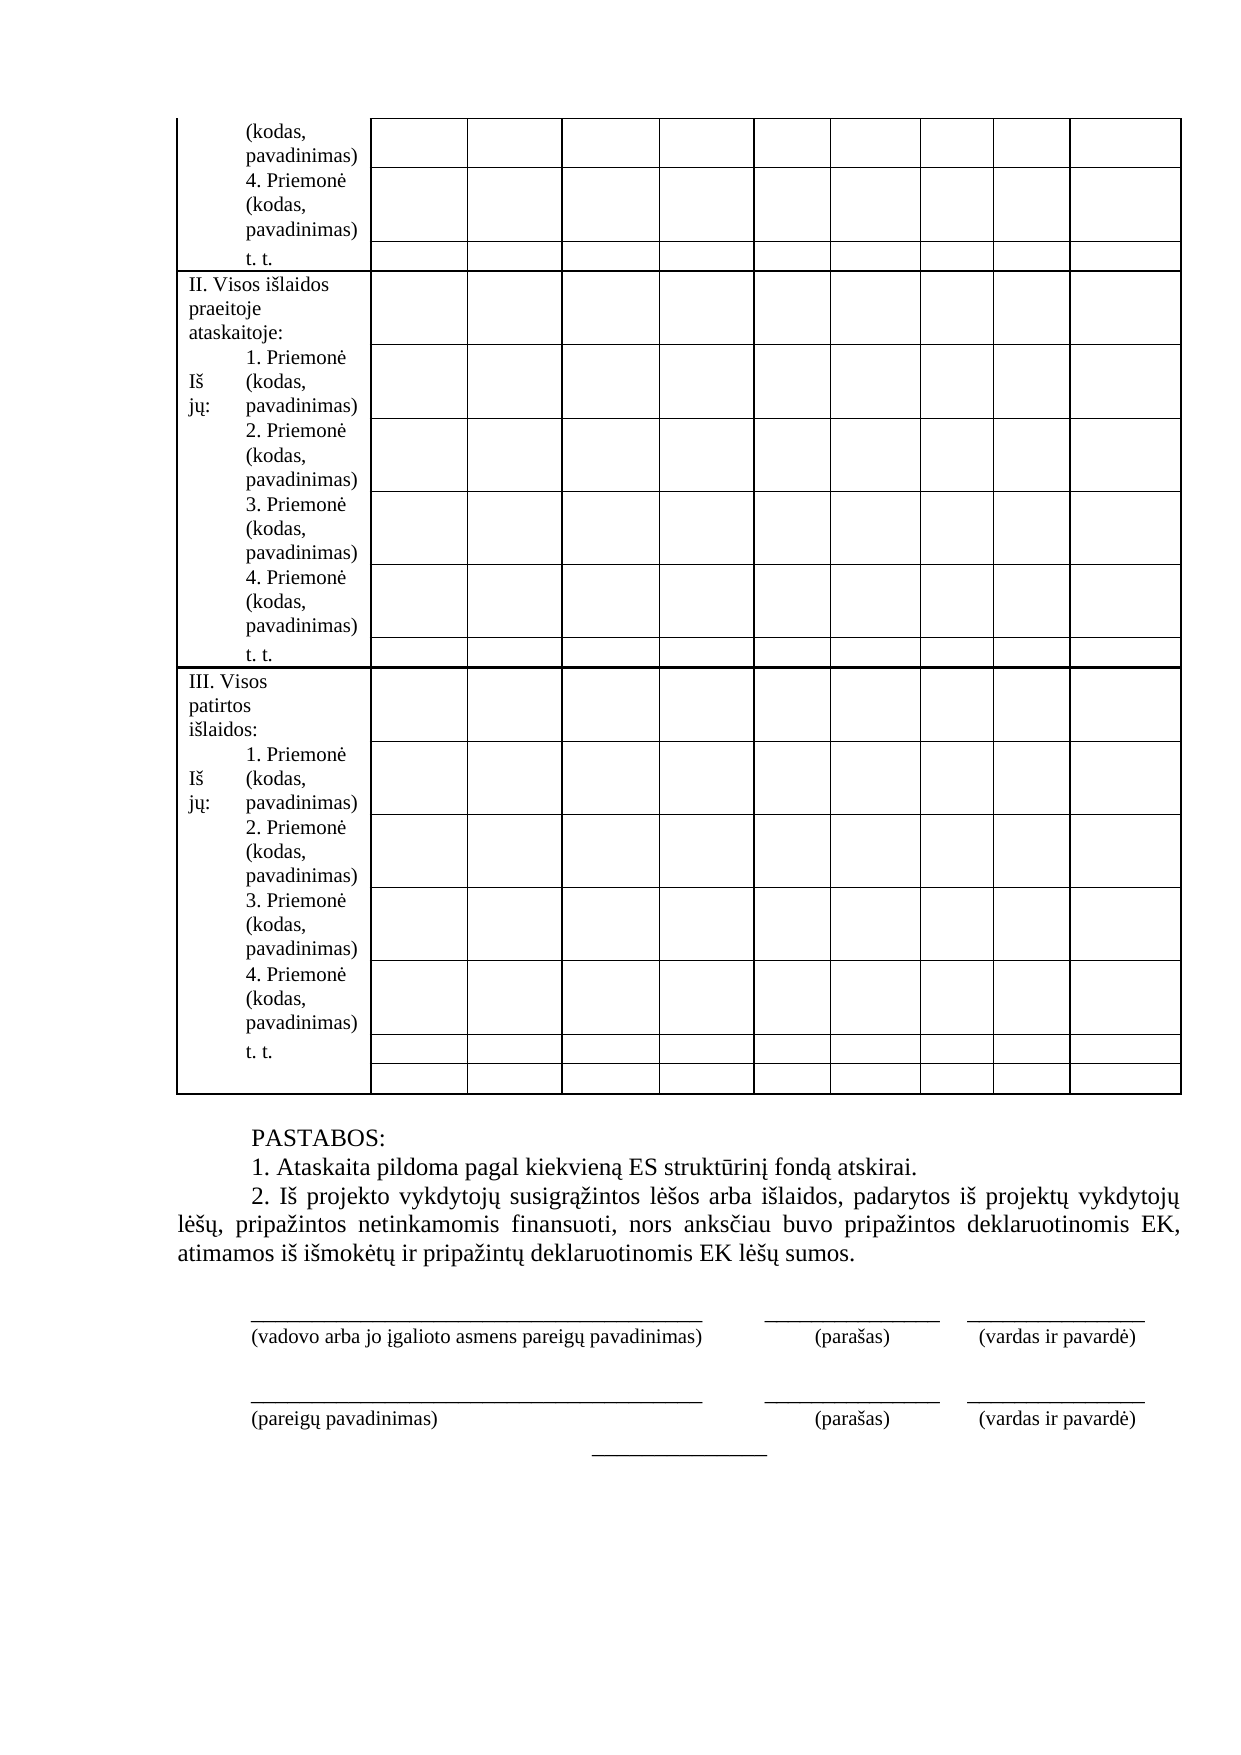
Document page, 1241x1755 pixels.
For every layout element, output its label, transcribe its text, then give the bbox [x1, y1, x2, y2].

table_cell [831, 669, 920, 741]
table_cell [468, 815, 561, 887]
table_cell [563, 961, 659, 1034]
table_cell [178, 960, 234, 1034]
table_cell 4. Priemonė (kodas, pavadinimas) [234, 167, 370, 241]
table_cell [831, 961, 920, 1034]
table_cell [994, 638, 1069, 666]
table_cell [994, 888, 1069, 960]
table_cell [563, 815, 659, 887]
table_cell [563, 565, 659, 637]
table_cell [563, 669, 659, 741]
table_cell [468, 565, 561, 637]
table_cell [563, 242, 659, 270]
table_cell [563, 119, 659, 167]
table_cell [755, 492, 830, 564]
table_cell [1071, 961, 1180, 1034]
table_cell [1071, 119, 1180, 167]
table_cell [831, 119, 920, 167]
table_cell [660, 345, 753, 417]
table_cell 3. Priemonė (kodas, pavadinimas) [234, 491, 370, 564]
table_cell [921, 272, 993, 344]
table_cell 2. Priemonė (kodas, pavadinimas) [234, 814, 370, 887]
table_cell [563, 742, 659, 814]
table_cell 4. Priemonė (kodas, pavadinimas) [234, 564, 370, 637]
table_cell [831, 1035, 920, 1063]
table_cell [994, 168, 1069, 241]
table_cell [234, 1063, 290, 1092]
table_cell 1. Priemonė (kodas, pavadinimas) [234, 344, 370, 417]
table_cell [660, 272, 753, 344]
table_cell [660, 242, 753, 270]
table_cell [372, 272, 467, 344]
table_cell [563, 1035, 659, 1063]
table_cell [831, 742, 920, 814]
table_cell [831, 272, 920, 344]
table_cell [468, 419, 561, 491]
table_cell [178, 241, 234, 270]
table_cell [178, 637, 234, 666]
table_cell [468, 1064, 561, 1092]
table_cell [994, 242, 1069, 270]
table_cell 4. Priemonė (kodas, pavadinimas) [234, 960, 370, 1034]
table_cell [563, 492, 659, 564]
table_cell [994, 565, 1069, 637]
table_cell [1071, 168, 1180, 241]
table_cell [468, 888, 561, 960]
table_cell [755, 419, 830, 491]
table_cell [178, 564, 234, 637]
table_cell 3. Priemonė (kodas, pavadinimas) [234, 887, 370, 960]
table_cell [755, 1035, 830, 1063]
table_cell [178, 814, 234, 887]
table_cell t. t. [234, 1034, 290, 1063]
table_cell [831, 1064, 920, 1092]
table_cell [831, 888, 920, 960]
table_cell [372, 815, 467, 887]
table_cell [831, 242, 920, 270]
table_cell [831, 815, 920, 887]
table_cell [322, 241, 370, 270]
table_cell [468, 119, 561, 167]
table_cell [178, 167, 234, 241]
table_cell [755, 565, 830, 637]
table_cell [563, 272, 659, 344]
table_cell [921, 492, 993, 564]
table_cell [755, 242, 830, 270]
table_cell [755, 272, 830, 344]
table_cell [290, 1063, 322, 1092]
table_cell [755, 119, 830, 167]
table_cell [921, 888, 993, 960]
table_cell [660, 888, 753, 960]
table_cell [178, 1034, 234, 1063]
table_cell [372, 345, 467, 417]
table_cell [921, 815, 993, 887]
table_cell [468, 961, 561, 1034]
table_cell Iš jų: [178, 741, 234, 814]
table_cell [755, 815, 830, 887]
table_cell [755, 888, 830, 960]
table_cell [1071, 492, 1180, 564]
table_cell [994, 419, 1069, 491]
table_cell [372, 888, 467, 960]
table_cell [831, 638, 920, 666]
table_cell [994, 1035, 1069, 1063]
table_cell [468, 1035, 561, 1063]
table_cell [660, 1064, 753, 1092]
table_cell [994, 272, 1069, 344]
table_cell [921, 242, 993, 270]
table_cell [994, 669, 1069, 741]
table_cell [660, 119, 753, 167]
table_cell [178, 491, 234, 564]
table_cell [563, 168, 659, 241]
table_cell [755, 168, 830, 241]
table_cell [322, 669, 370, 741]
table_cell [994, 1064, 1069, 1092]
table_cell 1. Priemonė (kodas, pavadinimas) [234, 741, 370, 814]
table_cell [372, 119, 467, 167]
table_cell [1071, 742, 1180, 814]
table_cell [468, 669, 561, 741]
table_cell [468, 742, 561, 814]
table_cell [563, 1064, 659, 1092]
table_cell [1071, 345, 1180, 417]
table_cell [755, 742, 830, 814]
table_cell [372, 565, 467, 637]
table_cell [1071, 242, 1180, 270]
table_cell [660, 638, 753, 666]
table_cell [755, 345, 830, 417]
table_cell [1071, 1035, 1180, 1063]
table_cell [1071, 888, 1180, 960]
table_cell [178, 418, 234, 491]
table_cell [755, 669, 830, 741]
table_cell [372, 961, 467, 1034]
table_cell [372, 242, 467, 270]
table_cell [660, 492, 753, 564]
table_cell [372, 419, 467, 491]
table_cell [755, 638, 830, 666]
table_cell [1071, 815, 1180, 887]
table_cell [1071, 419, 1180, 491]
table_cell [660, 742, 753, 814]
table_cell [468, 638, 561, 666]
text PASTABOS: [177, 1123, 1181, 1152]
table_cell [921, 565, 993, 637]
table_cell [372, 492, 467, 564]
table_cell [290, 241, 322, 270]
text 2. Iš projekto vykdytojų susigrąžintos lėšos arba išlaidos, padarytos iš projektų vykdytojų lėšų, pripažintos netinkamomis finansuoti, nors anksčiau buvo pripažintos deklaruotinomis EK, atimamos iš išmokėtų ir pripažintų deklaruotinomis EK lėšų sumos. [177, 1181, 1181, 1267]
table_cell [921, 168, 993, 241]
text ______________ [177, 1430, 1181, 1459]
table_cell [290, 637, 322, 666]
table_cell [563, 638, 659, 666]
table_cell [372, 168, 467, 241]
table_cell [178, 1063, 234, 1092]
table_cell [468, 345, 561, 417]
table_cell [1071, 638, 1180, 666]
table_cell [921, 345, 993, 417]
table_cell [468, 272, 561, 344]
table_cell [372, 1064, 467, 1092]
table_cell [322, 1034, 370, 1063]
table_cell [831, 419, 920, 491]
table_cell [178, 118, 234, 167]
table_cell [372, 669, 467, 741]
table_cell III. Visos patirtos išlaidos: [178, 669, 322, 741]
table_cell [994, 492, 1069, 564]
table_cell [831, 492, 920, 564]
table_cell [1071, 565, 1180, 637]
table_cell [372, 638, 467, 666]
table_cell [468, 242, 561, 270]
table_cell II. Visos išlaidos praeitoje ataskaitoje: [178, 272, 370, 344]
table_cell [921, 742, 993, 814]
table_cell Iš jų: [178, 344, 234, 417]
table_cell [563, 888, 659, 960]
table_cell [660, 815, 753, 887]
table_cell [921, 119, 993, 167]
table_cell [322, 637, 370, 666]
text (vadovo arba jo įgalioto asmens pareigų pavadinimas) (parašas) (vardas ir pavardė) [177, 1324, 1181, 1348]
table_cell [563, 419, 659, 491]
table_cell [755, 1064, 830, 1092]
table_cell [660, 565, 753, 637]
table_cell [755, 961, 830, 1034]
table_cell t. t. [234, 241, 290, 270]
table_cell [921, 1035, 993, 1063]
table_cell [660, 419, 753, 491]
table_cell [290, 1034, 322, 1063]
table_cell 2. Priemonė (kodas, pavadinimas) [234, 418, 370, 491]
table_cell [468, 168, 561, 241]
table_cell [921, 669, 993, 741]
table_cell [1071, 272, 1180, 344]
table_cell [921, 961, 993, 1034]
table_cell [994, 961, 1069, 1034]
table_cell [831, 168, 920, 241]
table_cell [994, 119, 1069, 167]
table_cell [563, 345, 659, 417]
table_cell (kodas, pavadinimas) [234, 118, 370, 167]
table_cell [831, 345, 920, 417]
table_cell [1071, 669, 1180, 741]
table_cell [660, 1035, 753, 1063]
table_cell [1071, 1064, 1180, 1092]
table_cell [322, 1063, 370, 1092]
table_cell [372, 742, 467, 814]
table_cell [994, 742, 1069, 814]
table_cell [660, 961, 753, 1034]
table_cell [831, 565, 920, 637]
table_cell [660, 168, 753, 241]
text (pareigų pavadinimas) (parašas) (vardas ir pavardė) [177, 1406, 1181, 1430]
table_cell [178, 887, 234, 960]
table_cell [372, 1035, 467, 1063]
text 1. Ataskaita pildoma pagal kiekvieną ES struktūrinį fondą atskirai. [177, 1152, 1181, 1181]
table_cell [921, 1064, 993, 1092]
table_cell [921, 638, 993, 666]
table_cell [660, 669, 753, 741]
table_cell [468, 492, 561, 564]
table_cell t. t. [234, 637, 290, 666]
table_cell [921, 419, 993, 491]
table_cell [994, 815, 1069, 887]
table_cell [994, 345, 1069, 417]
